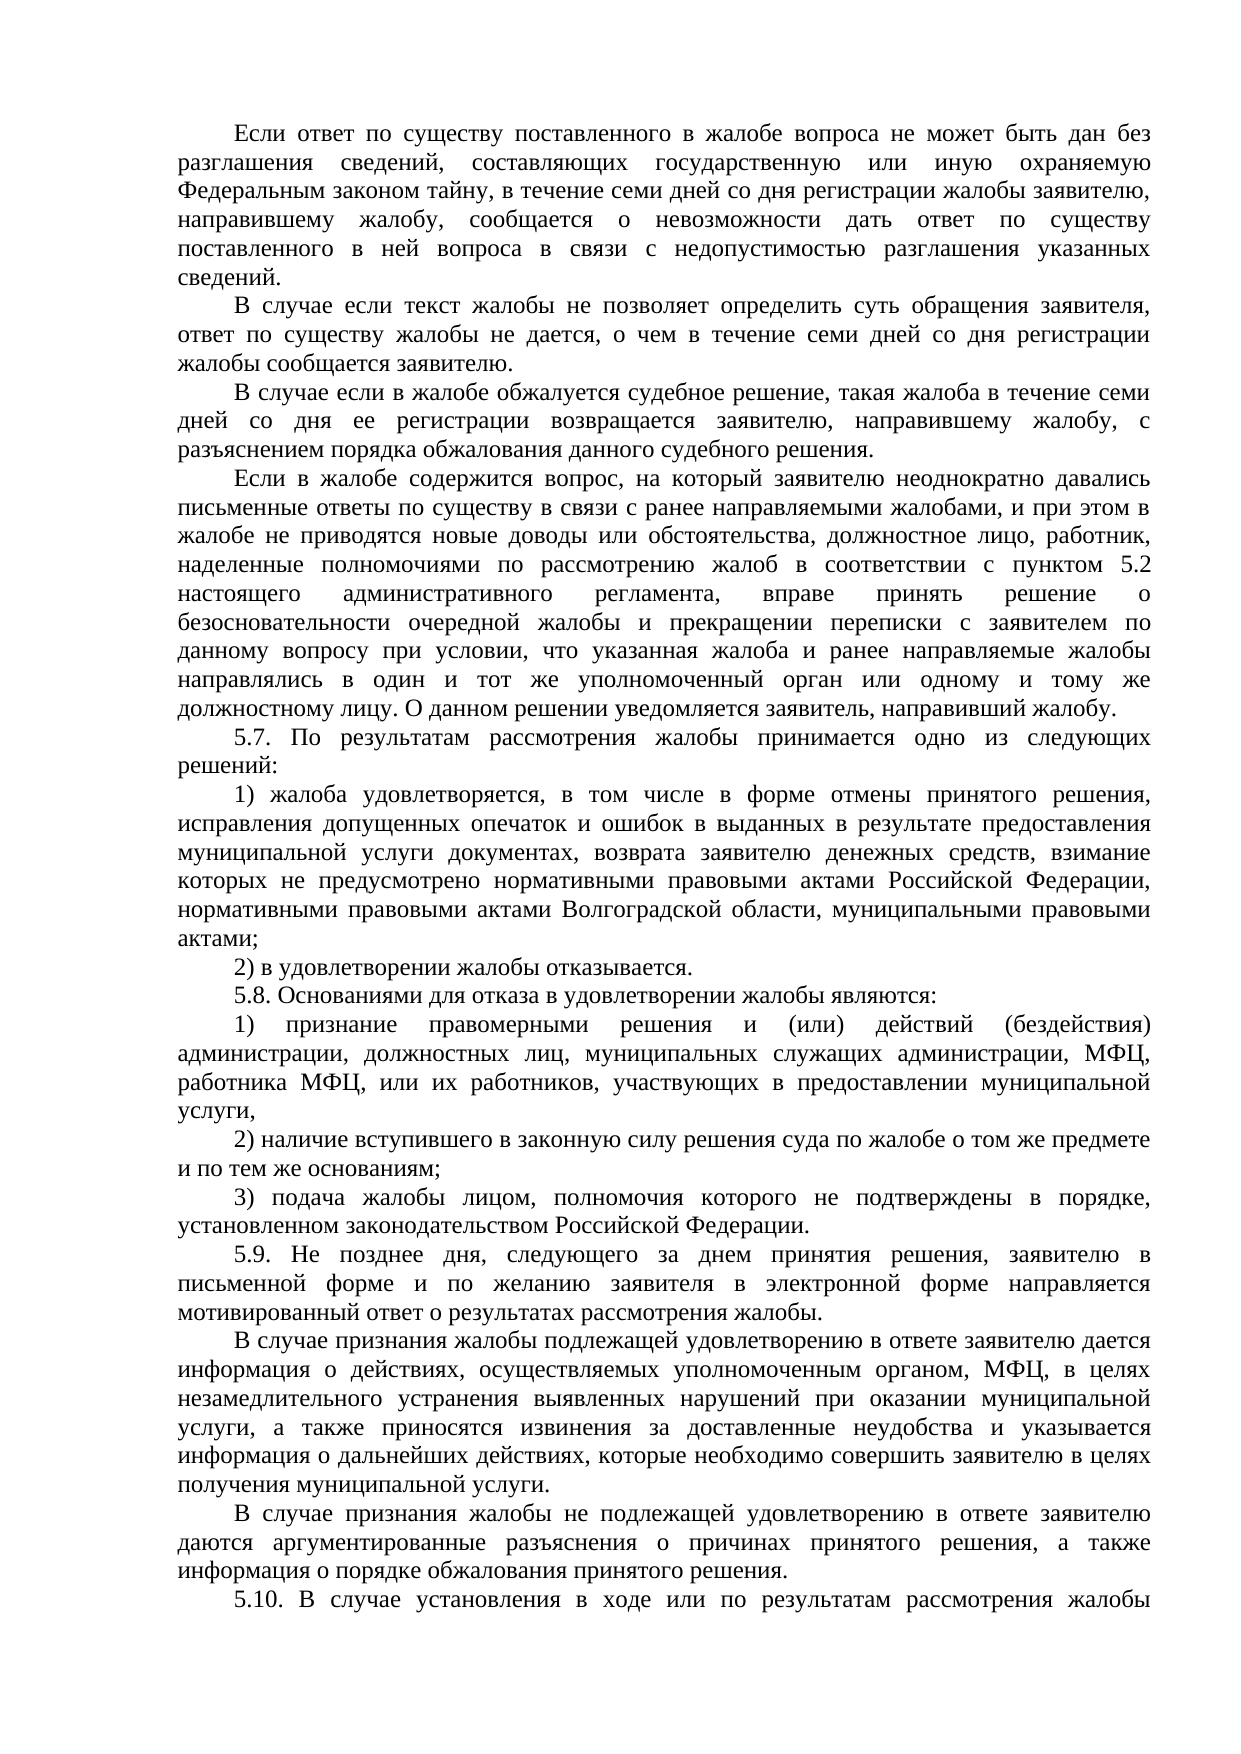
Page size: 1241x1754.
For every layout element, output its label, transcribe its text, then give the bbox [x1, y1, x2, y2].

text В случае если текст жалобы не позволяет определить суть обращения заявителя, ответ по существу жалобы не дается, о чем в течение семи дней со дня регистрации жалобы сообщается заявителю. [177, 291, 1152, 377]
text Если ответ по существу поставленного в жалобе вопроса не может быть дан без разглашения сведений, составляющих государственную или иную охраняемую Федеральным законом тайну, в течение семи дней со дня регистрации жалобы заявителю, направившему жалобу, сообщается о невозможности дать ответ по существу поставленного в ней вопроса в связи с недопустимостью разглашения указанных сведений. [177, 118, 1152, 291]
text В случае признания жалобы подлежащей удовлетворению в ответе заявителю дается информация о действиях, осуществляемых уполномоченным органом, МФЦ, в целях незамедлительного устранения выявленных нарушений при оказании муниципальной услуги, а также приносятся извинения за доставленные неудобства и указывается информация о дальнейших действиях, которые необходимо совершить заявителю в целях получения муниципальной услуги. [177, 1326, 1152, 1498]
text Если в жалобе содержится вопрос, на который заявителю неоднократно давались письменные ответы по существу в связи с ранее направляемыми жалобами, и при этом в жалобе не приводятся новые доводы или обстоятельства, должностное лицо, работник, наделенные полномочиями по рассмотрению жалоб в соответствии с пунктом 5.2 настоящего административного регламента, вправе принять решение о безосновательности очередной жалобы и прекращении переписки с заявителем по данному вопросу при условии, что указанная жалоба и ранее направляемые жалобы направлялись в один и тот же уполномоченный орган или одному и тому же должностному лицу. О данном решении уведомляется заявитель, направивший жалобу. [177, 463, 1152, 722]
text 5.9. Не позднее дня, следующего за днем принятия решения, заявителю в письменной форме и по желанию заявителя в электронной форме направляется мотивированный ответ о результатах рассмотрения жалобы. [177, 1239, 1152, 1326]
text 5.7. По результатам рассмотрения жалобы принимается одно из следующих решений: [177, 722, 1152, 779]
text 5.8. Основаниями для отказа в удовлетворении жалобы являются: [177, 981, 1152, 1009]
text В случае если в жалобе обжалуется судебное решение, такая жалоба в течение семи дней со дня ее регистрации возвращается заявителю, направившему жалобу, с разъяснением порядка обжалования данного судебного решения. [177, 377, 1152, 463]
text 2) наличие вступившего в законную силу решения суда по жалобе о том же предмете и по тем же основаниям; [177, 1124, 1152, 1182]
text 2) в удовлетворении жалобы отказывается. [177, 952, 1152, 981]
text В случае признания жалобы не подлежащей удовлетворению в ответе заявителю даются аргументированные разъяснения о причинах принятого решения, а также информация о порядке обжалования принятого решения. [177, 1498, 1152, 1584]
text 5.10. В случае установления в ходе или по результатам рассмотрения жалобы [177, 1584, 1152, 1613]
text 3) подача жалобы лицом, полномочия которого не подтверждены в порядке, установленном законодательством Российской Федерации. [177, 1182, 1152, 1239]
text 1) признание правомерными решения и (или) действий (бездействия) администрации, должностных лиц, муниципальных служащих администрации, МФЦ, работника МФЦ, или их работников, участвующих в предоставлении муниципальной услуги, [177, 1009, 1152, 1124]
text 1) жалоба удовлетворяется, в том числе в форме отмены принятого решения, исправления допущенных опечаток и ошибок в выданных в результате предоставления муниципальной услуги документах, возврата заявителю денежных средств, взимание которых не предусмотрено нормативными правовыми актами Российской Федерации, нормативными правовыми актами Волгоградской области, муниципальными правовыми актами; [177, 779, 1152, 952]
